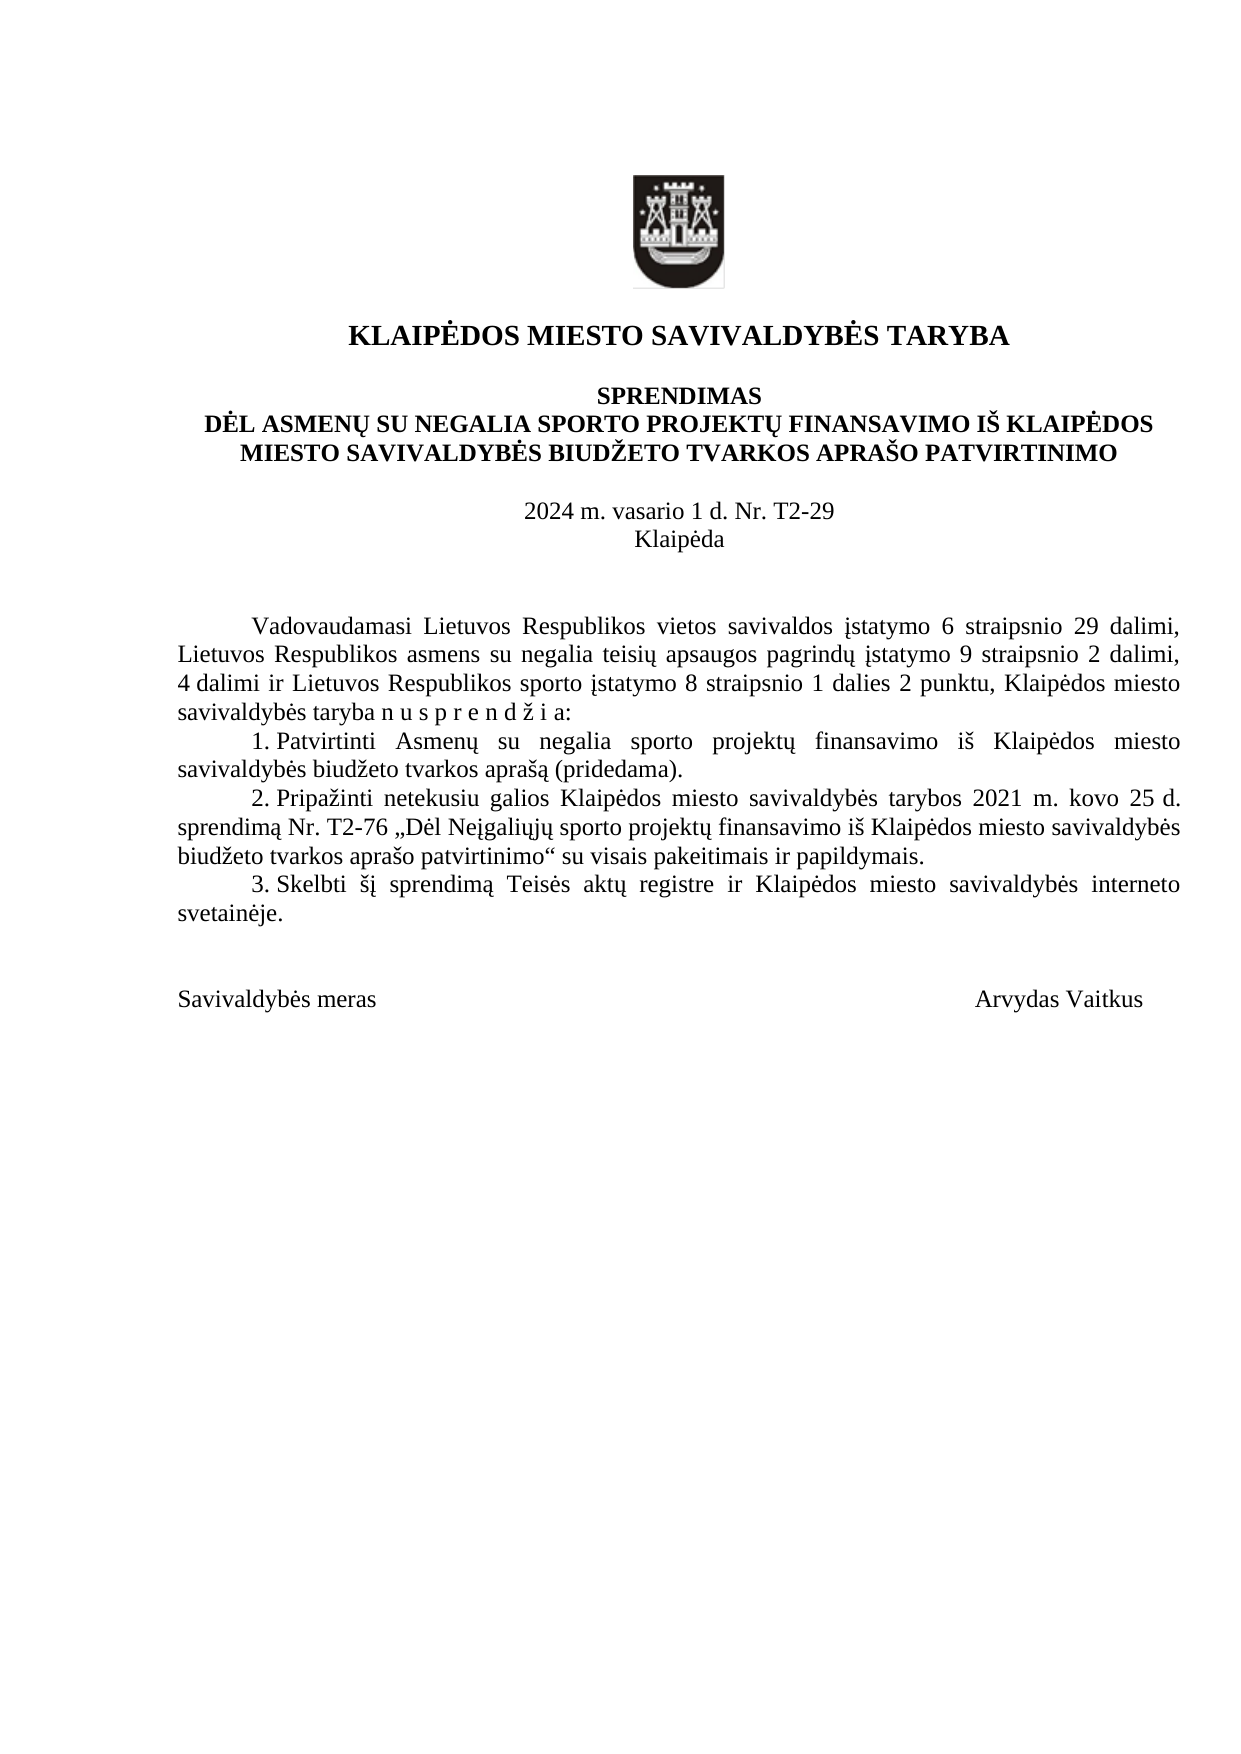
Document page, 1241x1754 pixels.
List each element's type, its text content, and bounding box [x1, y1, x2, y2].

text Savivaldybės meras Arvydas Vaitkus [177, 984, 1181, 1013]
text KLAIPĖDOS MIESTO SAVIVALDYBĖS TARYBA [177, 318, 1181, 352]
text 3. Skelbti šį sprendimą Teisės aktų registre ir Klaipėdos miesto savivaldybės interneto svetainėje. [177, 869, 1181, 927]
text 2024 m. vasario 1 d. Nr. T2-29 [177, 496, 1181, 524]
text DĖL ASMENŲ SU NEGALIA SPORTO PROJEKTŲ FINANSAVIMO IŠ KLAIPĖDOS MIESTO SAVIVALDYBĖS BIUDŽETO TVARKOS APRAŠO PATVIRTINIMO [177, 409, 1181, 467]
subtitle SPRENDIMAS [177, 381, 1181, 409]
text Klaipėda [177, 524, 1181, 553]
text 2. Pripažinti netekusiu galios Klaipėdos miesto savivaldybės tarybos 2021 m. kovo 25 d. sprendimą Nr. T2-76 „Dėl Neįgaliųjų sporto projektų finansavimo iš Klaipėdos miesto savivaldybės biudžeto tvarkos aprašo patvirtinimo“ su visais pakeitimais ir papildymais. [177, 783, 1181, 869]
text 1. Patvirtinti Asmenų su negalia sporto projektų finansavimo iš Klaipėdos miesto savivaldybės biudžeto tvarkos aprašą (pridedama). [177, 726, 1181, 783]
text Vadovaudamasi Lietuvos Respublikos vietos savivaldos įstatymo 6 straipsnio 29 dalimi, Lietuvos Respublikos asmens su negalia teisių apsaugos pagrindų įstatymo 9 straipsnio 2 dalimi, 4 dalimi ir Lietuvos Respublikos sporto įstatymo 8 straipsnio 1 dalies 2 punktu, Klaipėdos miesto savivaldybės taryba nusprendžia: [177, 611, 1181, 726]
